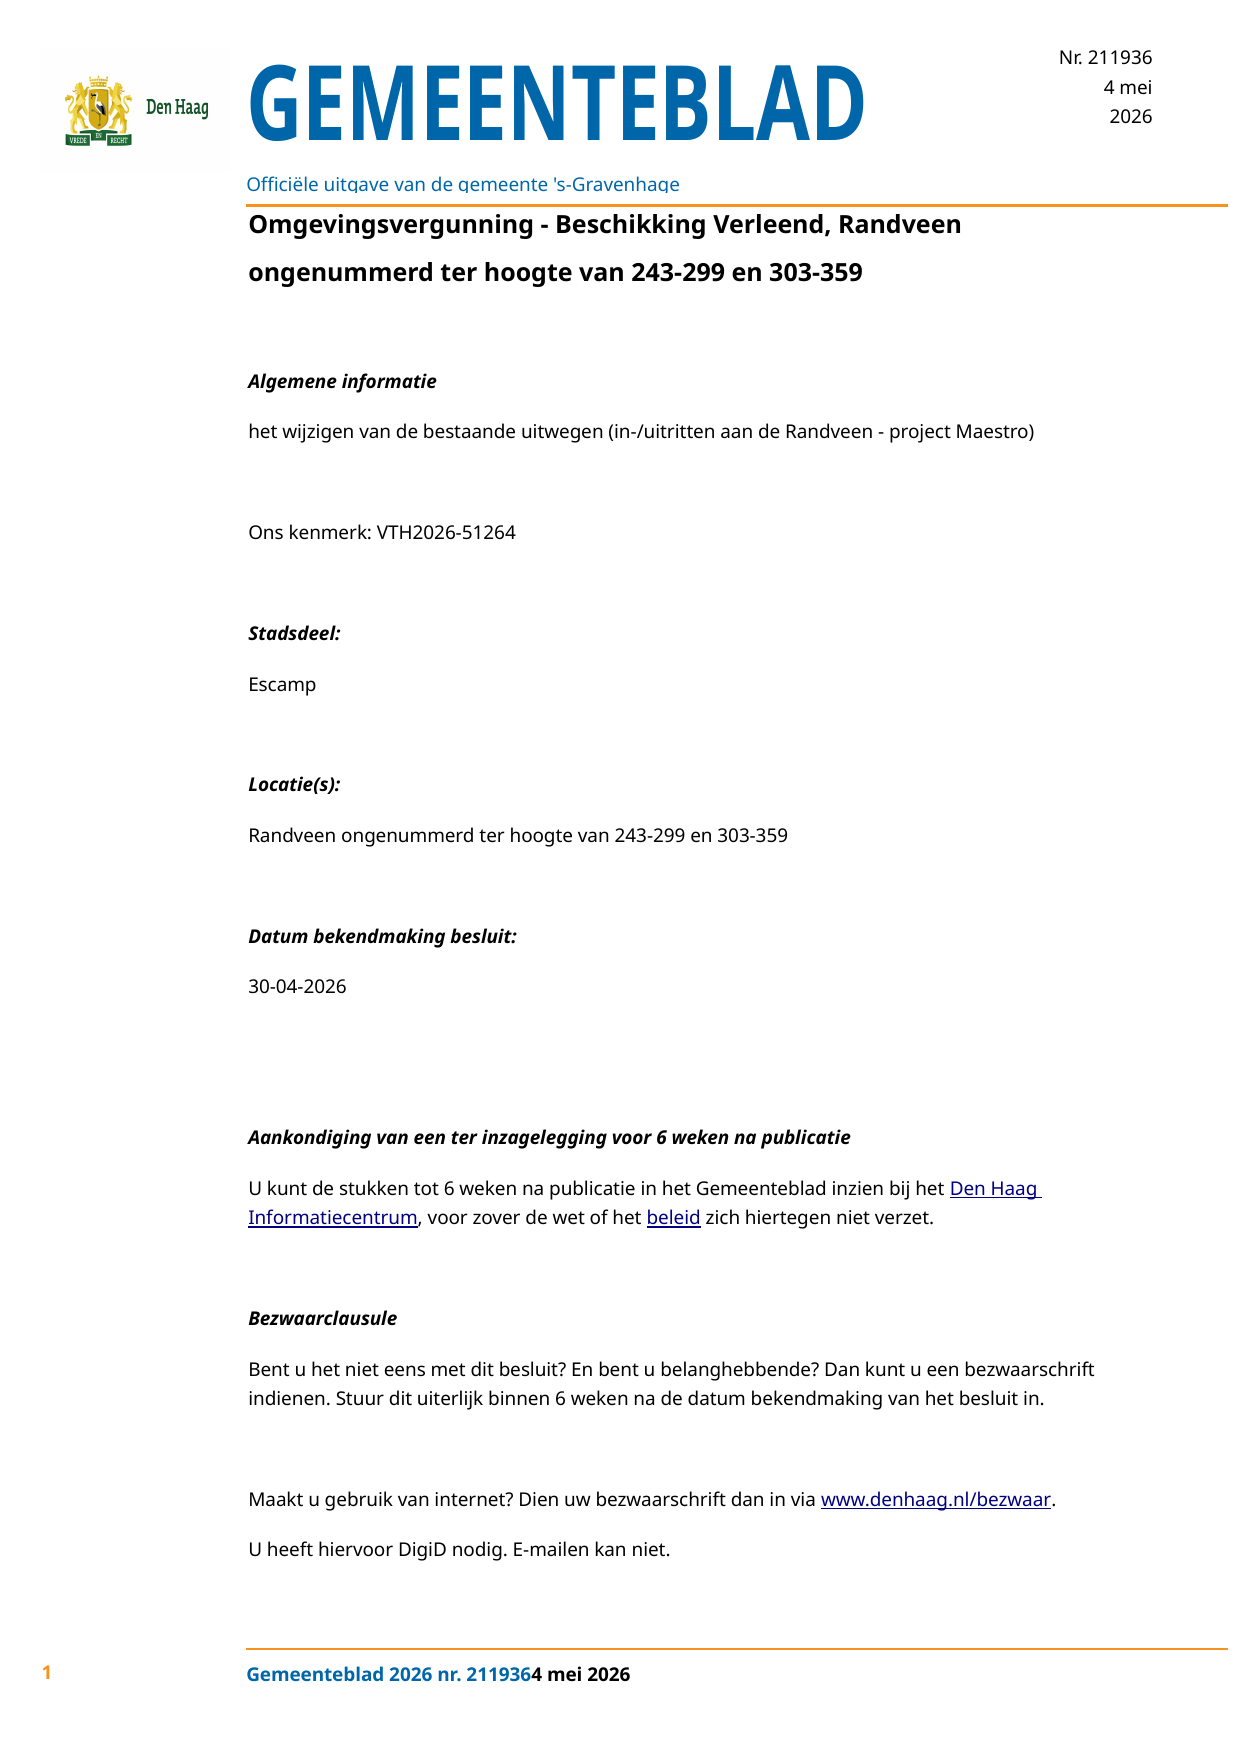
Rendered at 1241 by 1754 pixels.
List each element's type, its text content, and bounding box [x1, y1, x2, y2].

text U kunt de stukken tot 6 weken na publicatie in het Gemeenteblad inzien bij het Den Haag Informatiecentrum, voor zover de wet of het beleid zich hiertegen niet verzet. [248, 1175, 1152, 1230]
text Omgevingsvergunning - Beschikking Verleend, Randveen ongenummerd ter hoogte van 243-299 en 303-359 [248, 207, 1152, 288]
text Bent u het niet eens met dit besluit? En bent u belanghebbende? Dan kunt u een bezwaarschrift indienen. Stuur dit uiterlijk binnen 6 weken na de datum bekendmaking van het besluit in. [248, 1356, 1152, 1411]
text Aankondiging van een ter inzagelegging voor 6 weken na publicatie [248, 1124, 1152, 1150]
text Ons kenmerk: VTH2026-51264 [248, 519, 1152, 545]
picture [41, 47, 231, 172]
text Escamp [248, 671, 1152, 697]
text Locatie(s): [248, 772, 1152, 797]
text Bezwaarclausule [248, 1305, 1152, 1331]
text het wijzigen van de bestaande uitwegen (in-/uitritten aan de Randveen - project Maestro) [248, 419, 1152, 444]
text Datum bekendmaking besluit: [248, 923, 1152, 949]
text Stadsdeel: [248, 620, 1152, 646]
text Algemene informatie [248, 368, 1152, 394]
text Maakt u gebruik van internet? Dien uw bezwaarschrift dan in via www.denhaag.nl/bezwaar. [248, 1486, 1152, 1512]
text U heeft hiervoor DigiD nodig. E-mailen kan niet. [248, 1537, 1152, 1562]
text Randveen ongenummerd ter hoogte van 243-299 en 303-359 [248, 822, 1152, 848]
text 30-04-2026 [248, 973, 1152, 999]
